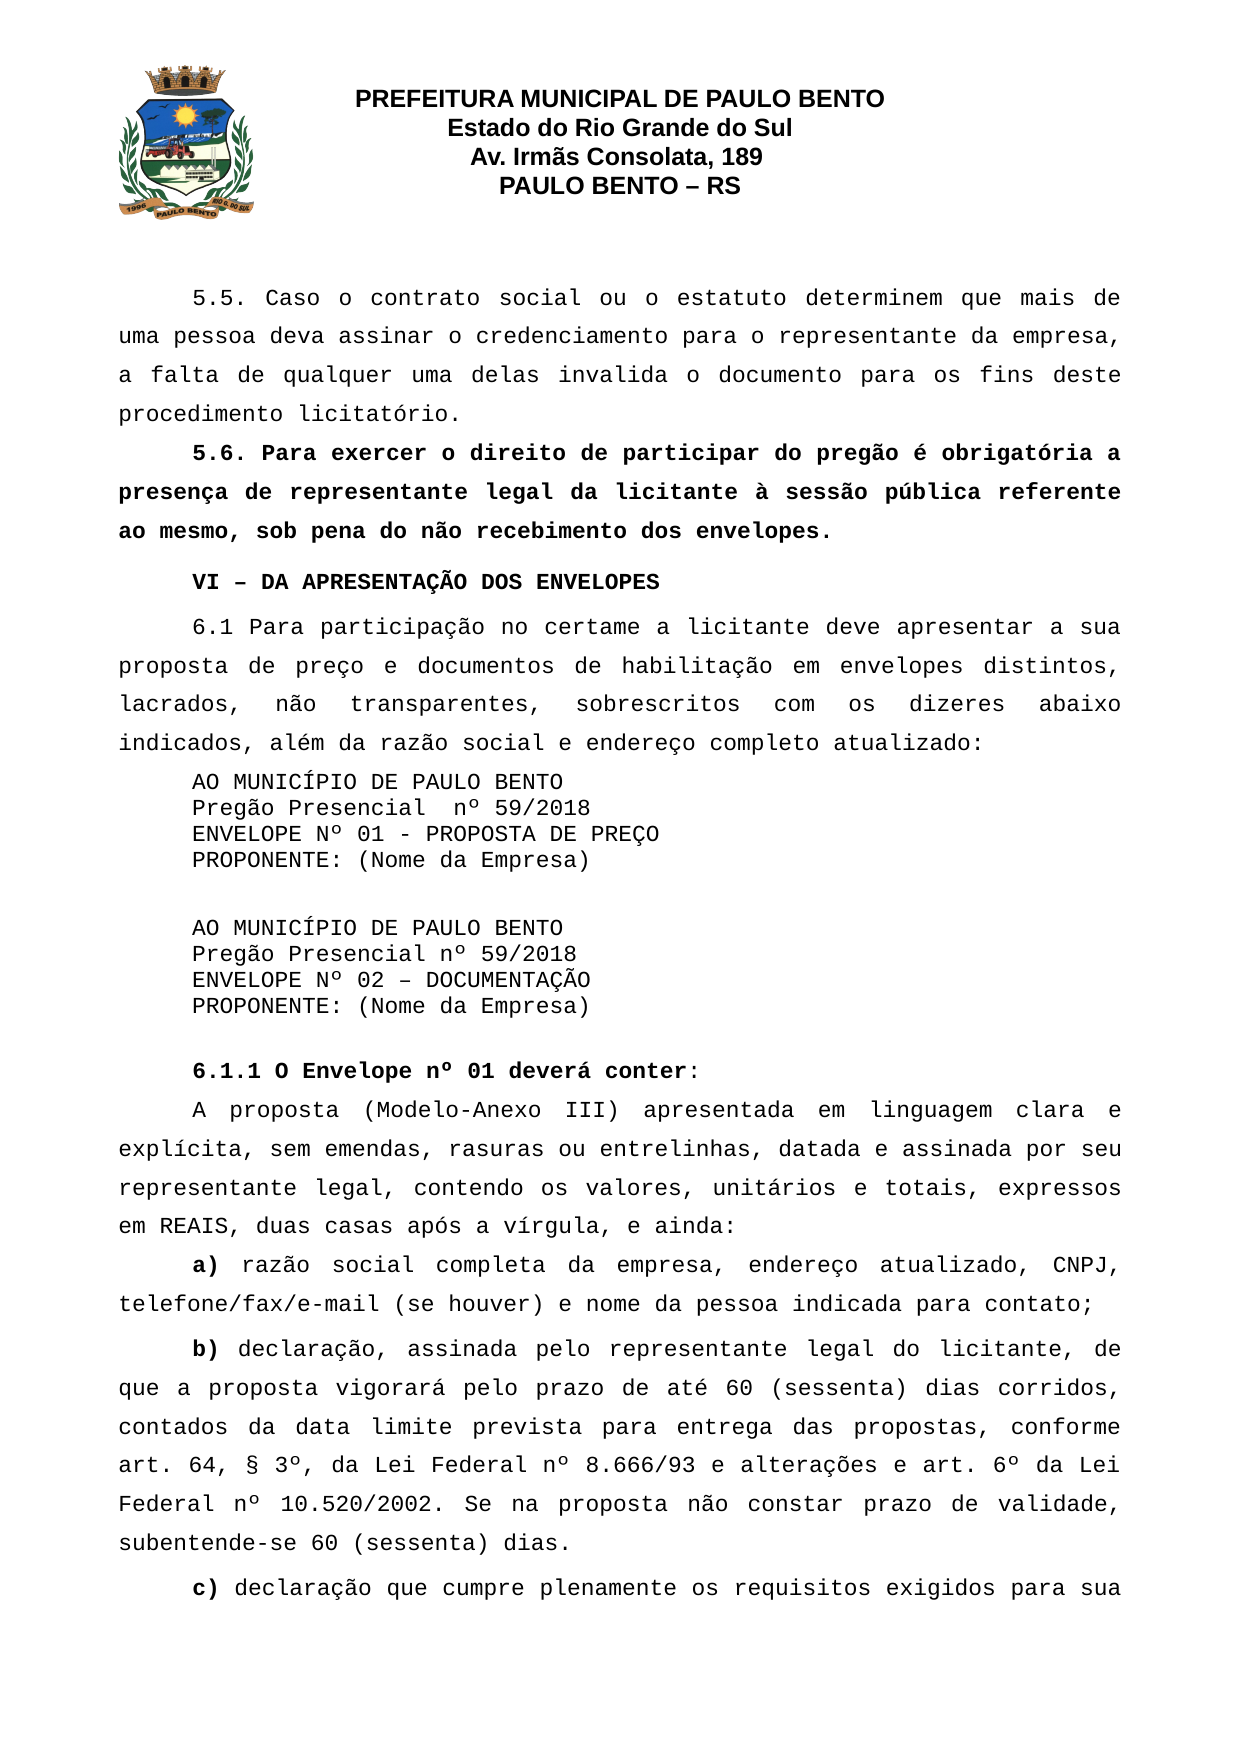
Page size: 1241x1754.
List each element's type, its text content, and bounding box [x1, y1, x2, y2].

text 5.6. Para exercer o direito de participar do pregão é obrigatória a presença de representante legal da licitante à sessão pública referente ao mesmo, sob pena do não recebimento dos envelopes. [118, 441, 1122, 545]
text PROPONENTE: (Nome da Empresa) [118, 848, 1122, 874]
text a) razão social completa da empresa, endereço atualizado, CNPJ, telefone/fax/e-mail (se houver) e nome da pessoa indicada para contato; [118, 1254, 1122, 1318]
text PROPONENTE: (Nome da Empresa) [118, 994, 1122, 1021]
text AO MUNICÍPIO DE PAULO BENTO [118, 917, 1122, 943]
text ENVELOPE Nº 02 – DOCUMENTAÇÃO [118, 969, 1122, 994]
text VI – DA APRESENTAÇÃO DOS ENVELOPES [118, 570, 1122, 596]
text ENVELOPE Nº 01 - PROPOSTA DE PREÇO [118, 822, 1122, 848]
text A proposta (Modelo-Anexo III) apresentada em linguagem clara e explícita, sem emendas, rasuras ou entrelinhas, datada e assinada por seu representante legal, contendo os valores, unitários e totais, expressos em REAIS, duas casas após a vírgula, e ainda: [118, 1098, 1122, 1241]
text b) declaração, assinada pelo representante legal do licitante, de que a proposta vigorará pelo prazo de até 60 (sessenta) dias corridos, contados da data limite prevista para entrega das propostas, conforme art. 64, § 3º, da Lei Federal nº 8.666/93 e alterações e art. 6º da Lei Federal nº 10.520/2002. Se na proposta não constar prazo de validade, subentende-se 60 (sessenta) dias. [118, 1337, 1122, 1557]
picture [118, 65, 254, 220]
text 5.5. Caso o contrato social ou o estatuto determinem que mais de uma pessoa deva assinar o credenciamento para o representante da empresa, a falta de qualquer uma delas invalida o documento para os fins deste procedimento licitatório. [118, 286, 1122, 428]
text c) declaração que cumpre plenamente os requisitos exigidos para sua [118, 1576, 1122, 1602]
text Pregão Presencial nº 59/2018 [118, 796, 1122, 822]
text AO MUNICÍPIO DE PAULO BENTO [118, 771, 1122, 796]
text 6.1 Para participação no certame a licitante deve apresentar a sua proposta de preço e documentos de habilitação em envelopes distintos, lacrados, não transparentes, sobrescritos com os dizeres abaixo indicados, além da razão social e endereço completo atualizado: [118, 615, 1122, 758]
text 6.1.1 O Envelope nº 01 deverá conter: [118, 1059, 1122, 1085]
text Pregão Presencial nº 59/2018 [118, 943, 1122, 969]
